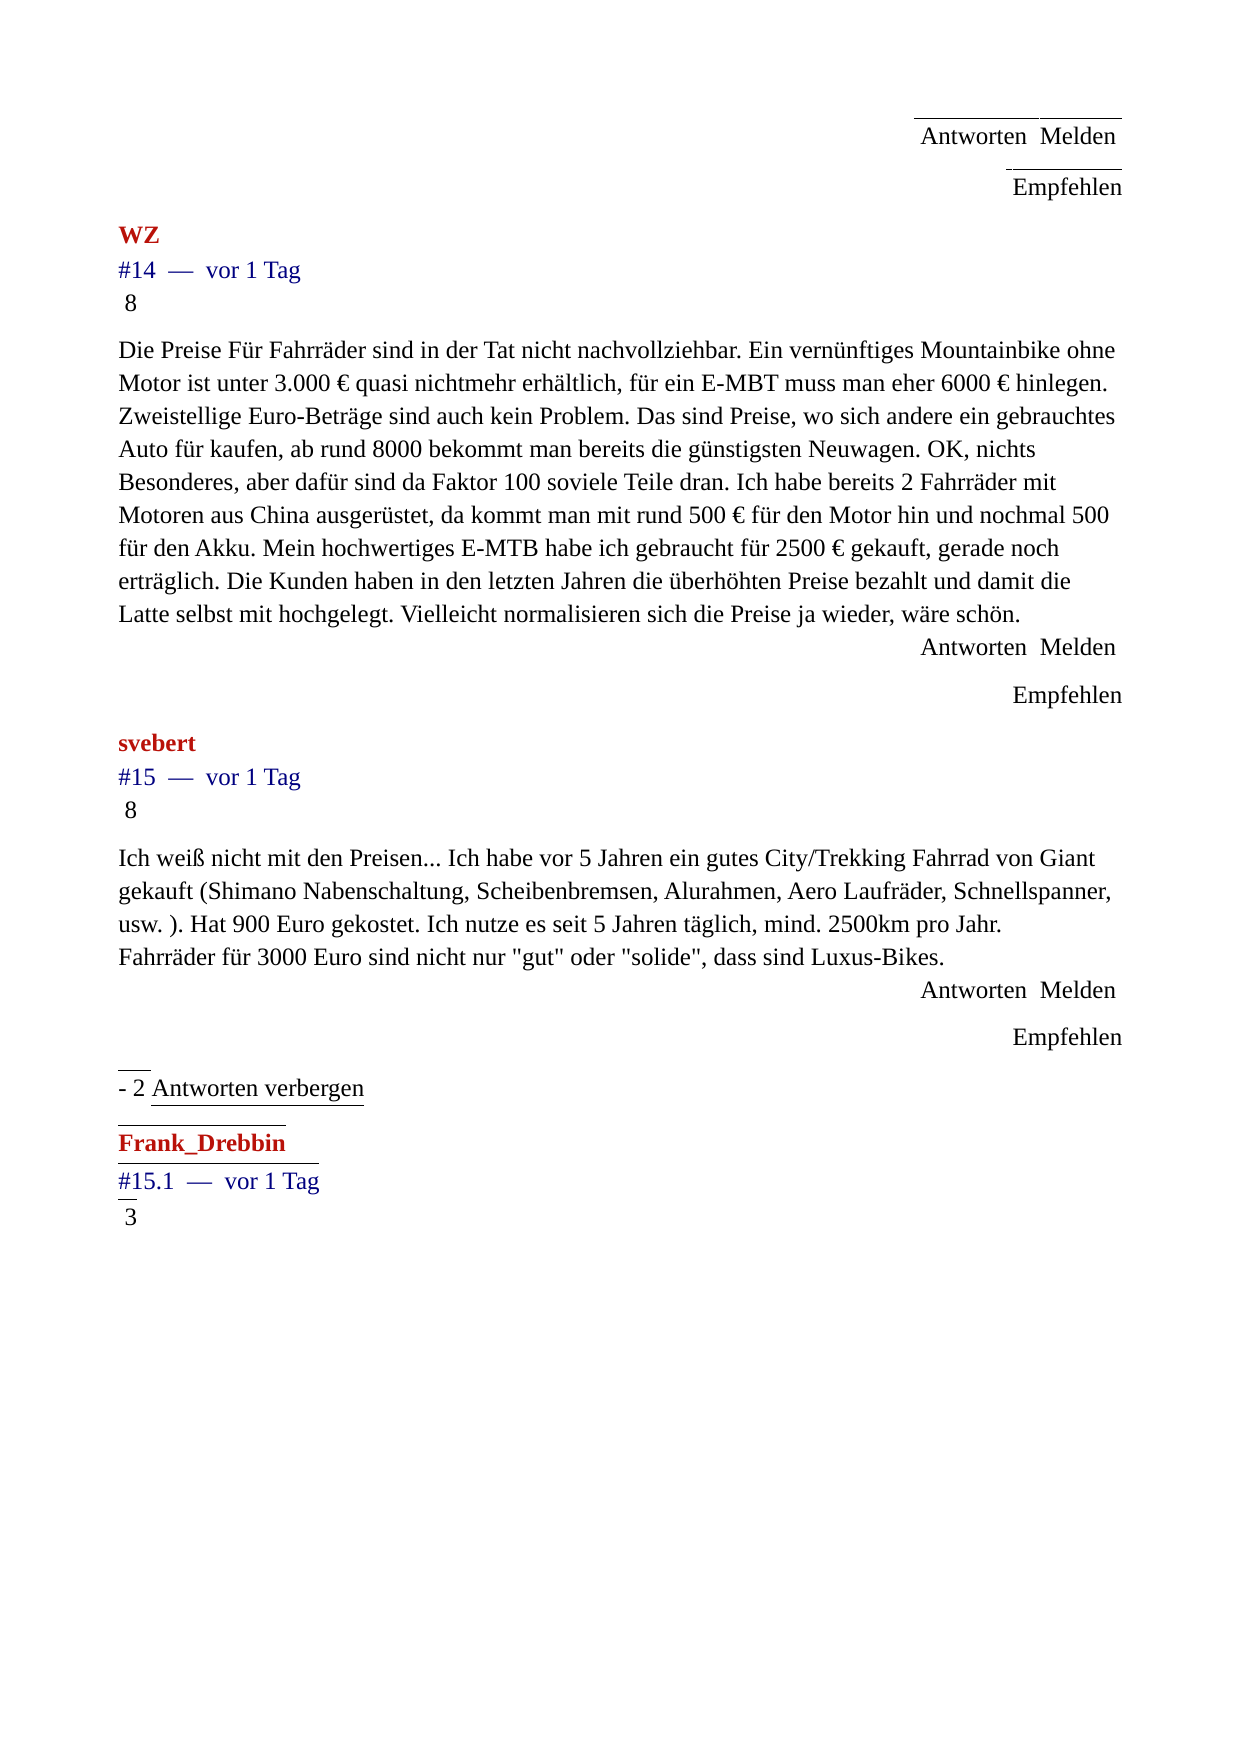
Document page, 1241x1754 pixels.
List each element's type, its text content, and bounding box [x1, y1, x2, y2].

subtitle svebert [118, 728, 1122, 756]
text 8 [118, 288, 1122, 316]
text 3 [118, 1199, 1122, 1231]
text #15.1 — vor 1 Tag [118, 1163, 1122, 1194]
subtitle Frank_Drebbin [118, 1125, 1122, 1156]
text Antworten Melden [118, 632, 1122, 661]
text Empfehlen [118, 169, 1122, 201]
text #15 — vor 1 Tag [118, 762, 1122, 791]
text Empfehlen [118, 680, 1122, 709]
text - 2 Antworten verbergen [118, 1070, 1122, 1105]
text 8 [118, 795, 1122, 824]
text Ich weiß nicht mit den Preisen... Ich habe vor 5 Jahren ein gutes City/Trekking Fahrrad von Giant gekauft (Shimano Nabenschaltung, Scheibenbremsen, Alurahmen, Aero Laufräder, Schnellspanner, usw. ). Hat 900 Euro gekostet. Ich nutze es seit 5 Jahren täglich, mind. 2500km pro Jahr. [118, 843, 1122, 938]
text Antworten Melden [118, 118, 1122, 150]
text Empfehlen [118, 1022, 1122, 1051]
text Die Preise Für Fahrräder sind in der Tat nicht nachvollziehbar. Ein vernünftiges Mountainbike ohne Motor ist unter 3.000 € quasi nichtmehr erhältlich, für ein E-MBT muss man eher 6000 € hinlegen. Zweistellige Euro-Beträge sind auch kein Problem. Das sind Preise, wo sich andere ein gebrauchtes Auto für kaufen, ab rund 8000 bekommt man bereits die günstigsten Neuwagen. OK, nichts Besonderes, aber dafür sind da Faktor 100 soviele Teile dran. Ich habe bereits 2 Fahrräder mit Motoren aus China ausgerüstet, da kommt man mit rund 500 € für den Motor hin und nochmal 500 für den Akku. Mein hochwertiges E-MTB habe ich gebraucht für 2500 € gekauft, gerade noch erträglich. Die Kunden haben in den letzten Jahren die überhöhten Preise bezahlt und damit die Latte selbst mit hochgelegt. Vielleicht normalisieren sich die Preise ja wieder, wäre schön. [118, 335, 1122, 628]
text #14 — vor 1 Tag [118, 255, 1122, 283]
text Antworten Melden [118, 975, 1122, 1004]
subtitle WZ [118, 220, 1122, 249]
text Fahrräder für 3000 Euro sind nicht nur "gut" oder "solide", dass sind Luxus-Bikes. [118, 942, 1122, 971]
